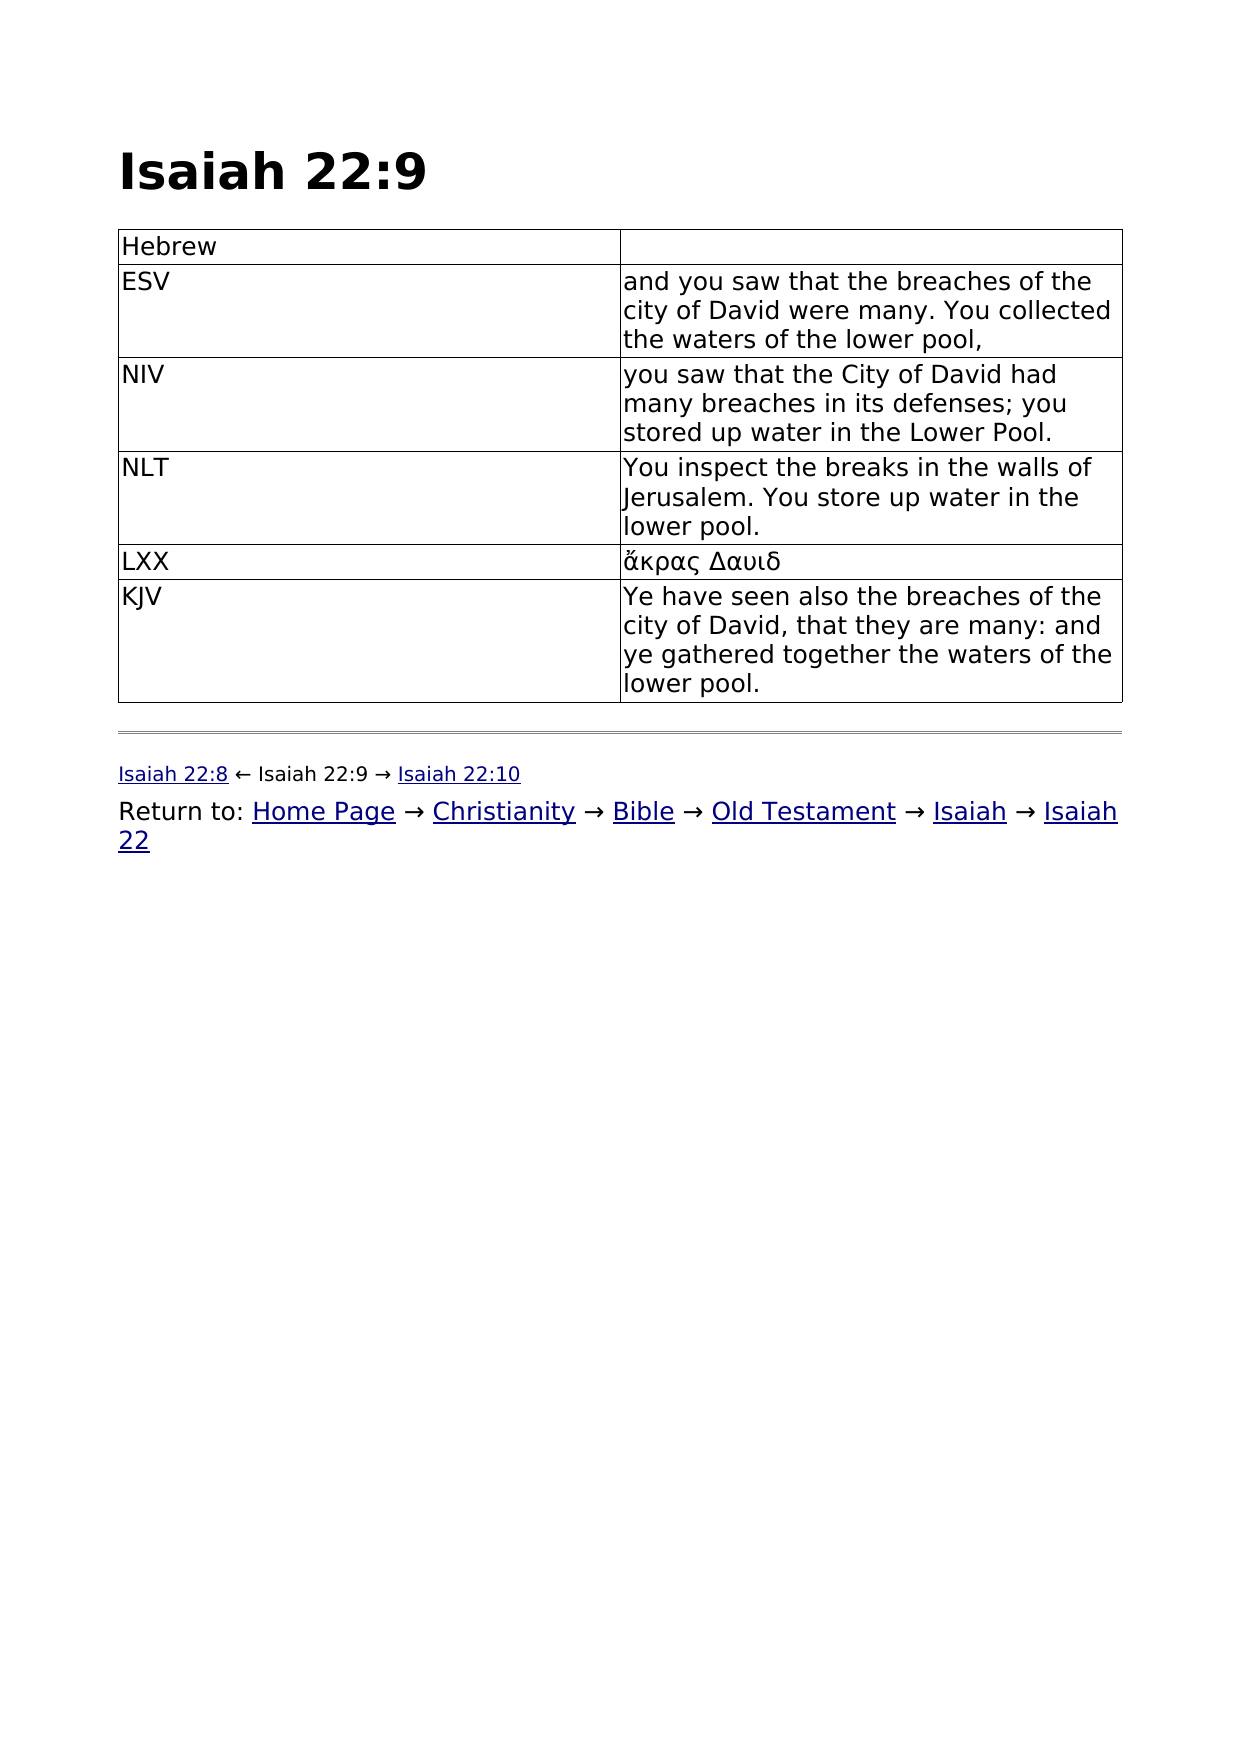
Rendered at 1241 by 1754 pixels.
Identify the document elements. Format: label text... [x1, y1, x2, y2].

table_cell you saw that the City of David had many breaches in its defenses; you stored up water in the Lower Pool. [621, 358, 1122, 451]
table_cell KJV [119, 580, 620, 702]
table_cell Ye have seen also the breaches of the city of David, that they are many: and ye gathered together the waters of the lower pool. [621, 580, 1122, 702]
table_cell LXX [119, 545, 620, 579]
table_cell You inspect the breaks in the walls of Jerusalem. You store up water in the lower pool. [621, 452, 1122, 544]
subtitle Isaiah 22:9 [118, 143, 1122, 201]
table_header [621, 230, 1122, 264]
table_cell and you saw that the breaches of the city of David were many. You collected the waters of the lower pool, [621, 265, 1122, 357]
table_cell ESV [119, 265, 620, 357]
text Isaiah 22:8 ← Isaiah 22:9 → Isaiah 22:10 [118, 763, 1122, 797]
table_cell ἄκρας Δαυιδ [621, 545, 1122, 579]
table_cell NIV [119, 358, 620, 451]
table_header Hebrew [119, 230, 620, 264]
table_cell NLT [119, 452, 620, 544]
text Return to: Home Page → Christianity → Bible → Old Testament → Isaiah → Isaiah 22 [118, 797, 1122, 855]
